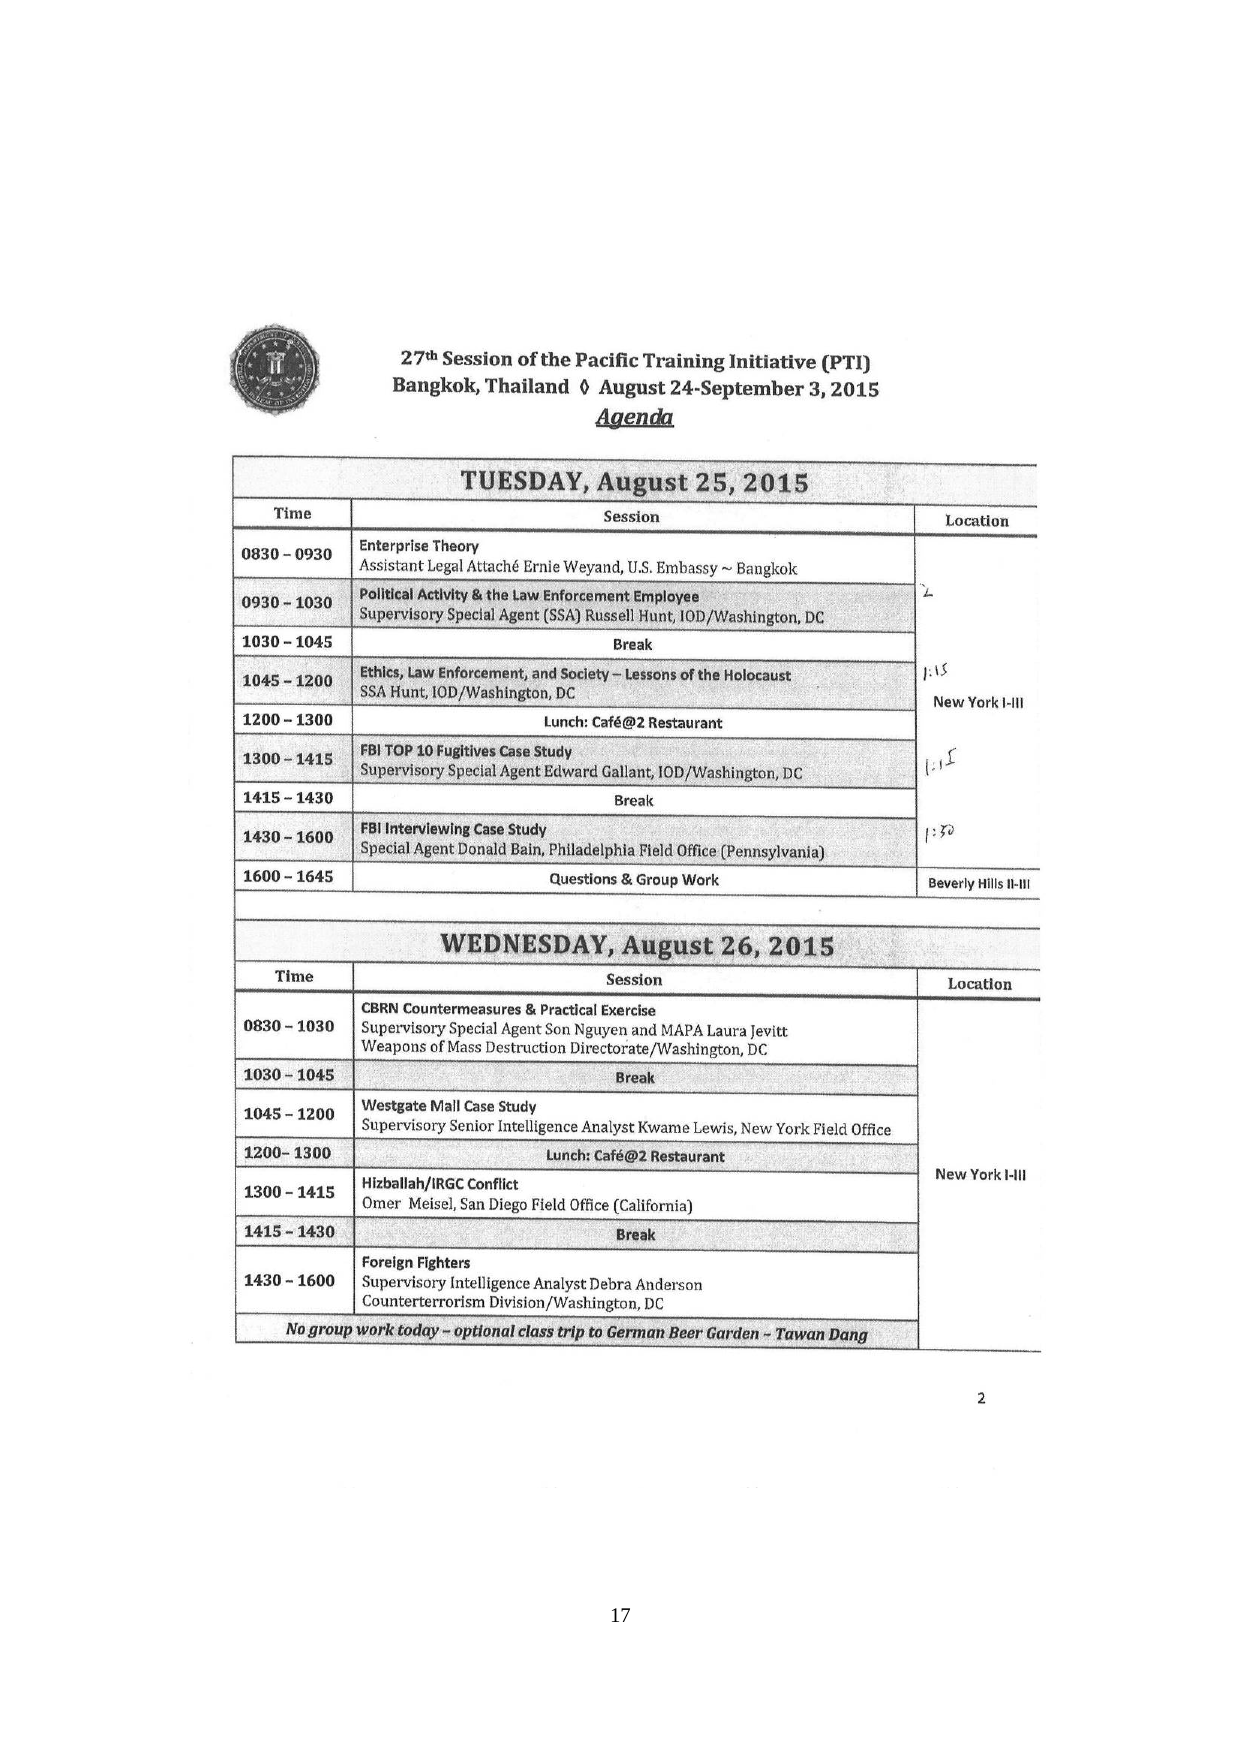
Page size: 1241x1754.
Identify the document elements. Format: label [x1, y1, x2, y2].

picture [187, 262, 1050, 1488]
